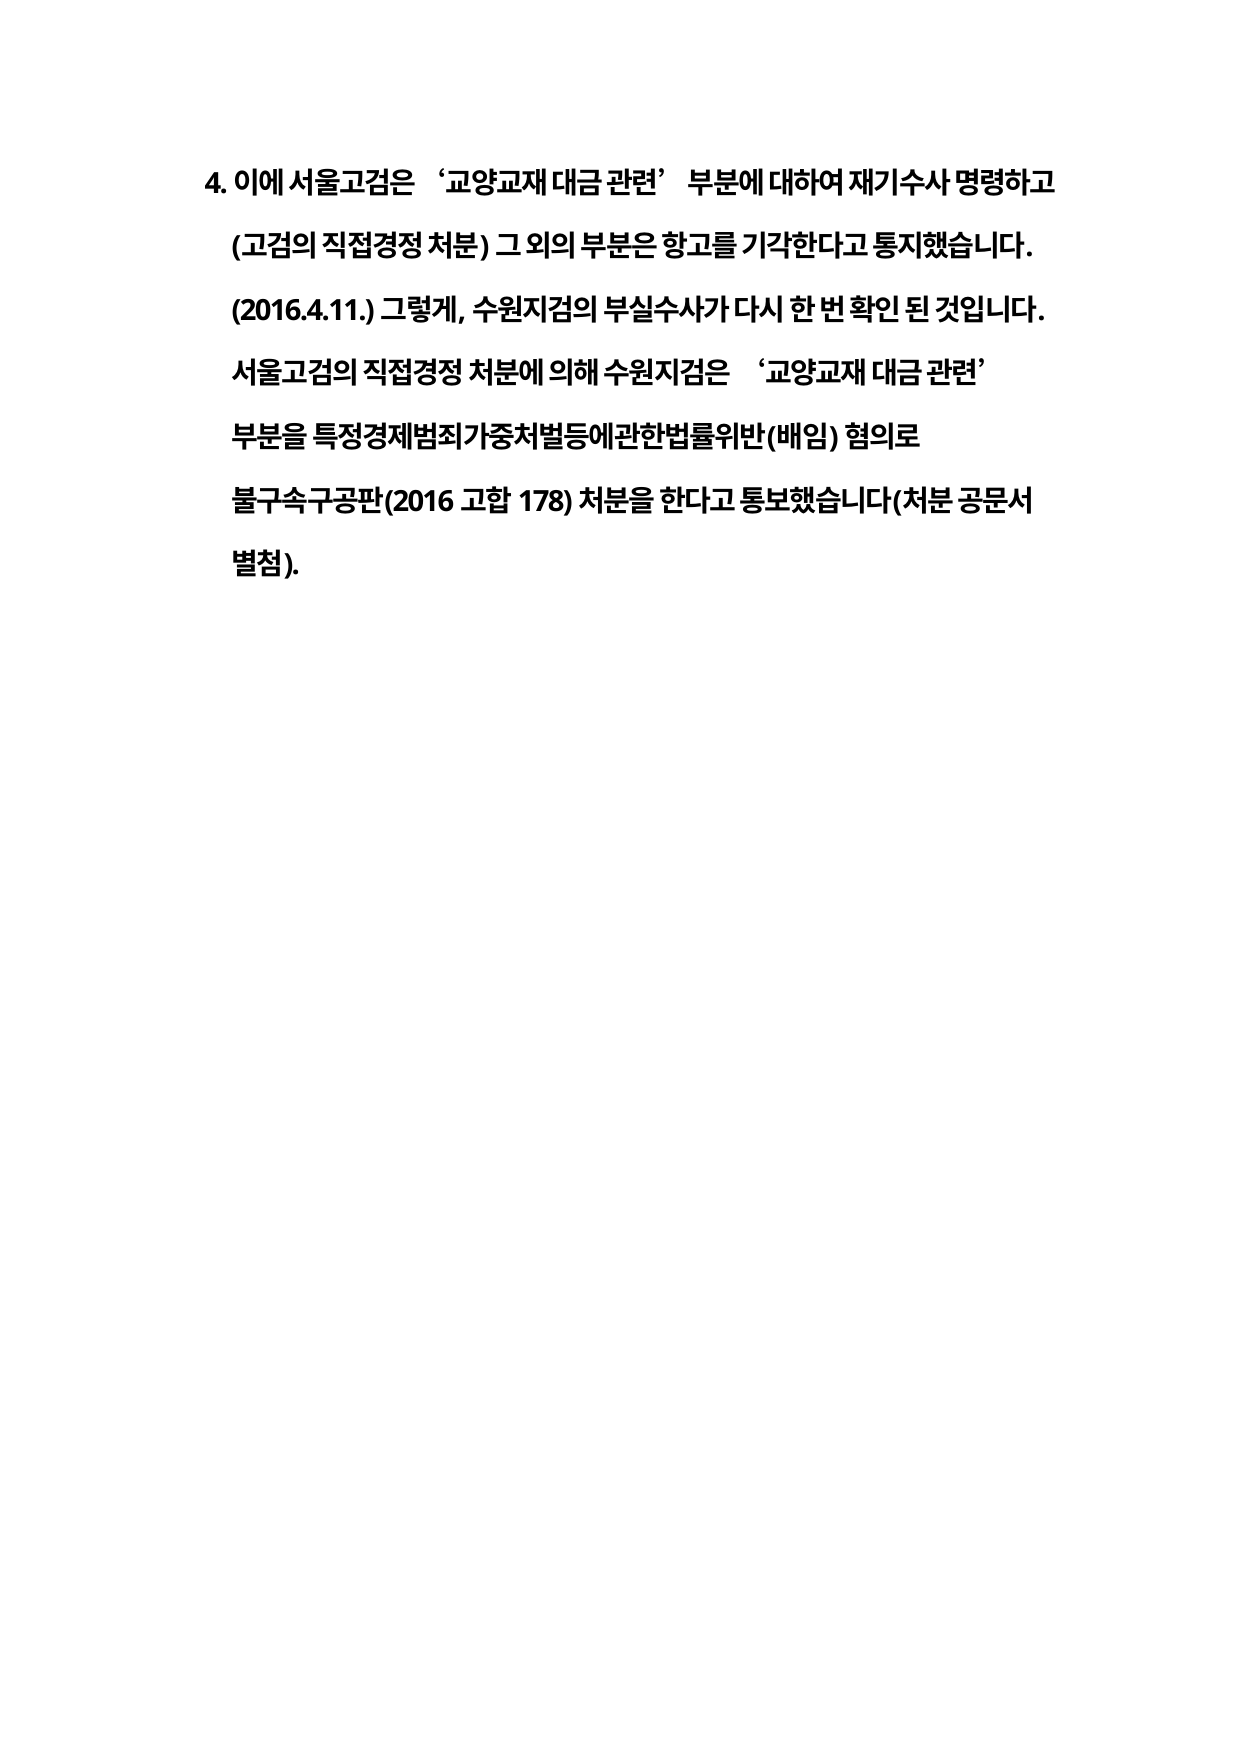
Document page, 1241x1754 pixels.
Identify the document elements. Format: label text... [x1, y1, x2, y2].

text 4. 이에 서울고검은‘교양교재 대금 관련’부분에 대하여 재기수사 명령하고(고검의 직접경정 처분) 그 외의 부분은 항고를 기각한다고 통지했습니다.(2016.4.11.) 그렇게, 수원지검의 부실수사가 다시 한 번 확인 된 것입니다. 서울고검의 직접경정 처분에 의해 수원지검은 ‘교양교재 대금 관련’부분을 특정경제범죄가중처벌등에관한법률위반(배임) 혐의로 불구속구공판(2016고합178) 처분을 한다고 통보했습니다(처분 공문서 별첨). [204, 159, 1063, 583]
